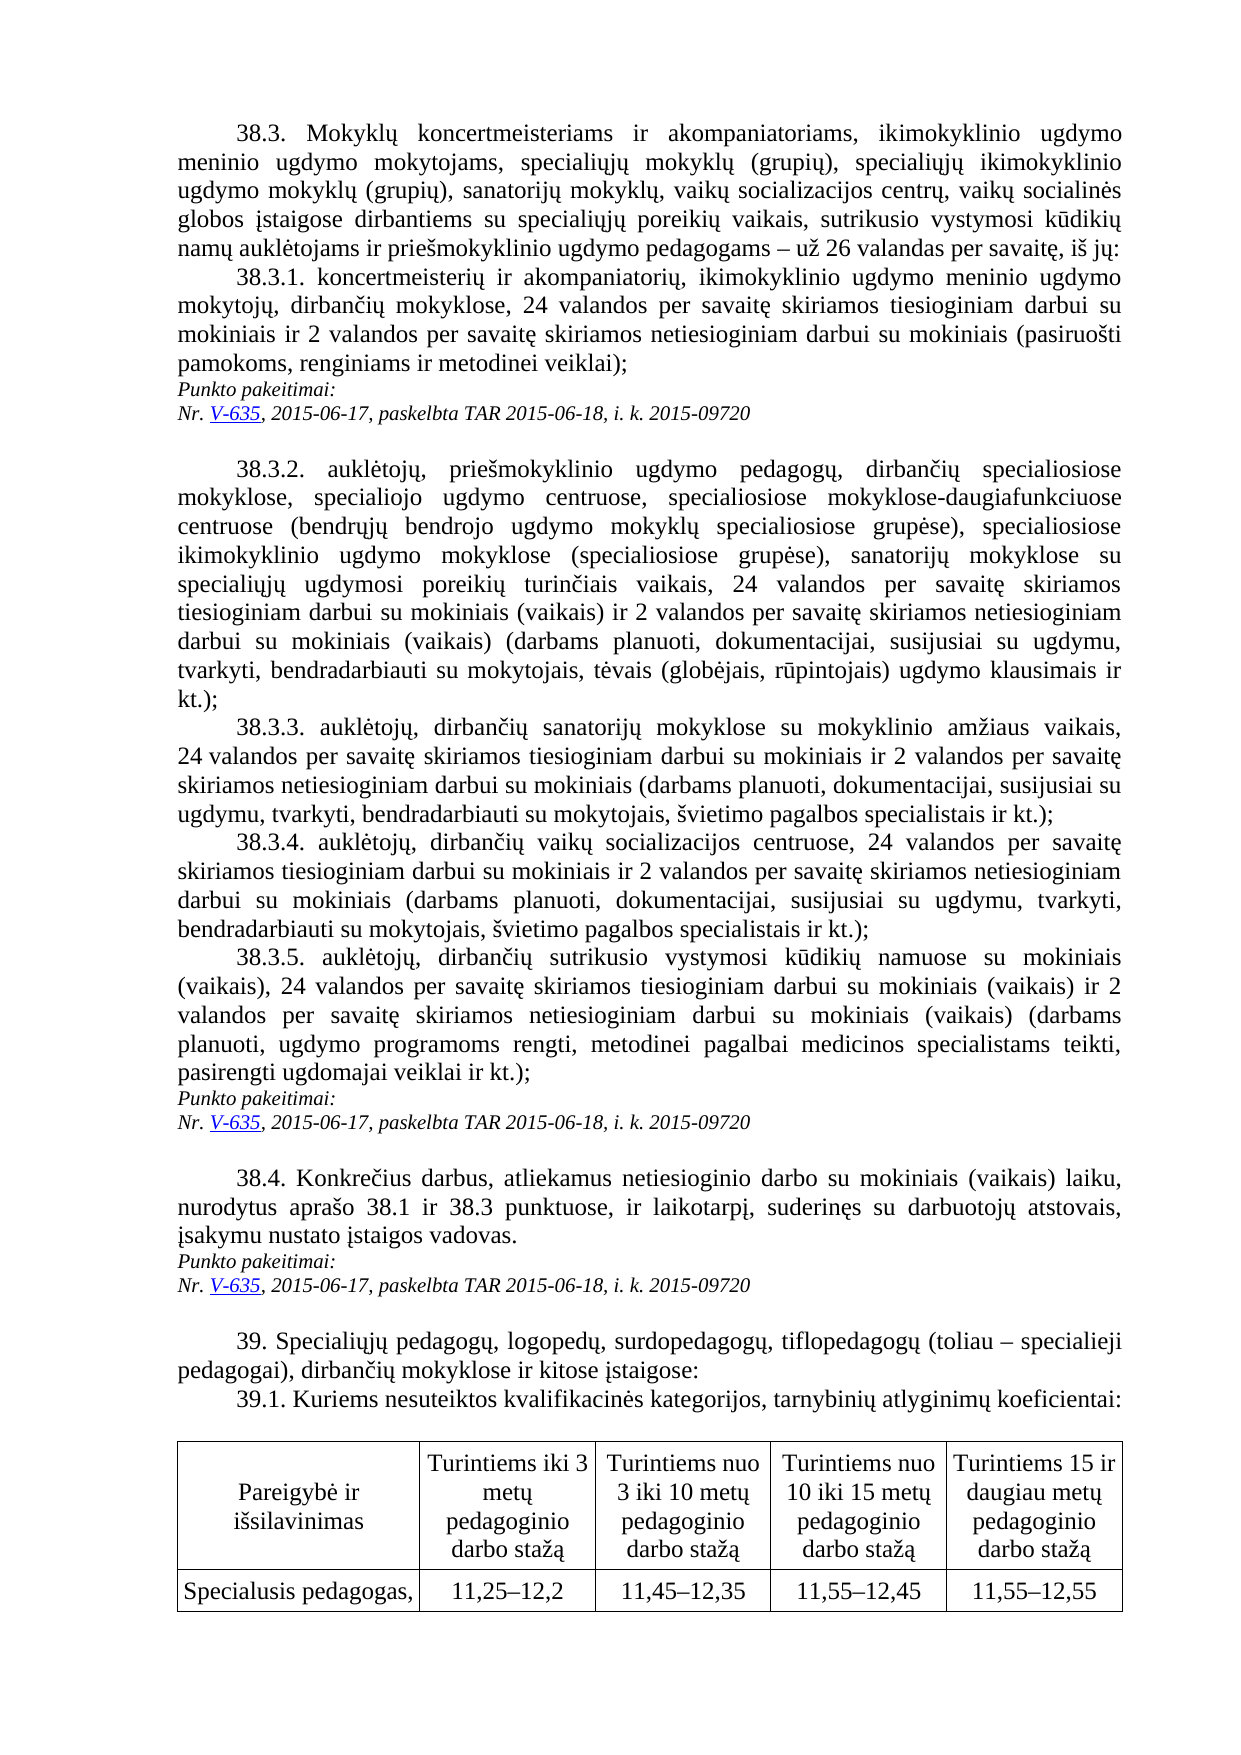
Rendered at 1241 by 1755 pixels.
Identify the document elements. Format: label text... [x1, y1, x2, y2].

text Punkto pakeitimai: [177, 1086, 1122, 1110]
text 38.3.5. auklėtojų, dirbančių sutrikusio vystymosi kūdikių namuose su mokiniais (vaikais), 24 valandos per savaitę skiriamos tiesioginiam darbui su mokiniais (vaikais) ir 2 valandos per savaitę skiriamos netiesioginiam darbui su mokiniais (vaikais) (darbams planuoti, ugdymo programoms rengti, metodinei pagalbai medicinos specialistams teikti, pasirengti ugdomajai veiklai ir kt.); [177, 942, 1122, 1086]
text 39. Specialiųjų pedagogų, logopedų, surdopedagogų, tiflopedagogų (toliau – specialieji pedagogai), dirbančių mokyklose ir kitose įstaigose: [177, 1326, 1122, 1384]
table_cell 11,55–12,45 [771, 1570, 946, 1611]
table_header Turintiems nuo 10 iki 15 metų pedagoginio darbo stažą [771, 1442, 946, 1569]
text 38.3.1. koncertmeisterių ir akompaniatorių, ikimokyklinio ugdymo meninio ugdymo mokytojų, dirbančių mokyklose, 24 valandos per savaitę skiriamos tiesioginiam darbui su mokiniais ir 2 valandos per savaitę skiriamos netiesioginiam darbui su mokiniais (pasiruošti pamokoms, renginiams ir metodinei veiklai); [177, 262, 1122, 377]
text Nr. V-635, 2015-06-17, paskelbta TAR 2015-06-18, i. k. 2015-09720 [177, 1273, 1122, 1297]
text Punkto pakeitimai: [177, 377, 1122, 401]
text Nr. V-635, 2015-06-17, paskelbta TAR 2015-06-18, i. k. 2015-09720 [177, 401, 1122, 425]
table_cell 11,25–12,2 [420, 1570, 595, 1611]
text Nr. V-635, 2015-06-17, paskelbta TAR 2015-06-18, i. k. 2015-09720 [177, 1110, 1122, 1134]
table_header Turintiems nuo 3 iki 10 metų pedagoginio darbo stažą [596, 1442, 770, 1569]
table_header Turintiems iki 3 metų pedagoginio darbo stažą [420, 1442, 595, 1569]
table_cell 11,55–12,55 [947, 1570, 1122, 1611]
table_header Turintiems 15 ir daugiau metų pedagoginio darbo stažą [947, 1442, 1122, 1569]
table_cell Specialusis pedagogas, [178, 1570, 419, 1611]
text 38.3. Mokyklų koncertmeisteriams ir akompaniatoriams, ikimokyklinio ugdymo meninio ugdymo mokytojams, specialiųjų mokyklų (grupių), specialiųjų ikimokyklinio ugdymo mokyklų (grupių), sanatorijų mokyklų, vaikų socializacijos centrų, vaikų socialinės globos įstaigose dirbantiems su specialiųjų poreikių vaikais, sutrikusio vystymosi kūdikių namų auklėtojams ir priešmokyklinio ugdymo pedagogams – už 26 valandas per savaitę, iš jų: [177, 118, 1122, 262]
text 38.3.3. auklėtojų, dirbančių sanatorijų mokyklose su mokyklinio amžiaus vaikais, 24 valandos per savaitę skiriamos tiesioginiam darbui su mokiniais ir 2 valandos per savaitę skiriamos netiesioginiam darbui su mokiniais (darbams planuoti, dokumentacijai, susijusiai su ugdymu, tvarkyti, bendradarbiauti su mokytojais, švietimo pagalbos specialistais ir kt.); [177, 712, 1122, 827]
text 38.3.2. auklėtojų, priešmokyklinio ugdymo pedagogų, dirbančių specialiosiose mokyklose, specialiojo ugdymo centruose, specialiosiose mokyklose-daugiafunkciuose centruose (bendrųjų bendrojo ugdymo mokyklų specialiosiose grupėse), specialiosiose ikimokyklinio ugdymo mokyklose (specialiosiose grupėse), sanatorijų mokyklose su specialiųjų ugdymosi poreikių turinčiais vaikais, 24 valandos per savaitę skiriamos tiesioginiam darbui su mokiniais (vaikais) ir 2 valandos per savaitę skiriamos netiesioginiam darbui su mokiniais (vaikais) (darbams planuoti, dokumentacijai, susijusiai su ugdymu, tvarkyti, bendradarbiauti su mokytojais, tėvais (globėjais, rūpintojais) ugdymo klausimais ir kt.); [177, 454, 1122, 712]
table_header Pareigybė ir išsilavinimas [178, 1442, 419, 1569]
text 39.1. Kuriems nesuteiktos kvalifikacinės kategorijos, tarnybinių atlyginimų koeficientai: [177, 1384, 1122, 1412]
text 38.3.4. auklėtojų, dirbančių vaikų socializacijos centruose, 24 valandos per savaitę skiriamos tiesioginiam darbui su mokiniais ir 2 valandos per savaitę skiriamos netiesioginiam darbui su mokiniais (darbams planuoti, dokumentacijai, susijusiai su ugdymu, tvarkyti, bendradarbiauti su mokytojais, švietimo pagalbos specialistais ir kt.); [177, 827, 1122, 942]
text Punkto pakeitimai: [177, 1249, 1122, 1273]
text 38.4. Konkrečius darbus, atliekamus netiesioginio darbo su mokiniais (vaikais) laiku, nurodytus aprašo 38.1 ir 38.3 punktuose, ir laikotarpį, suderinęs su darbuotojų atstovais, įsakymu nustato įstaigos vadovas. [177, 1163, 1122, 1249]
table_cell 11,45–12,35 [596, 1570, 770, 1611]
